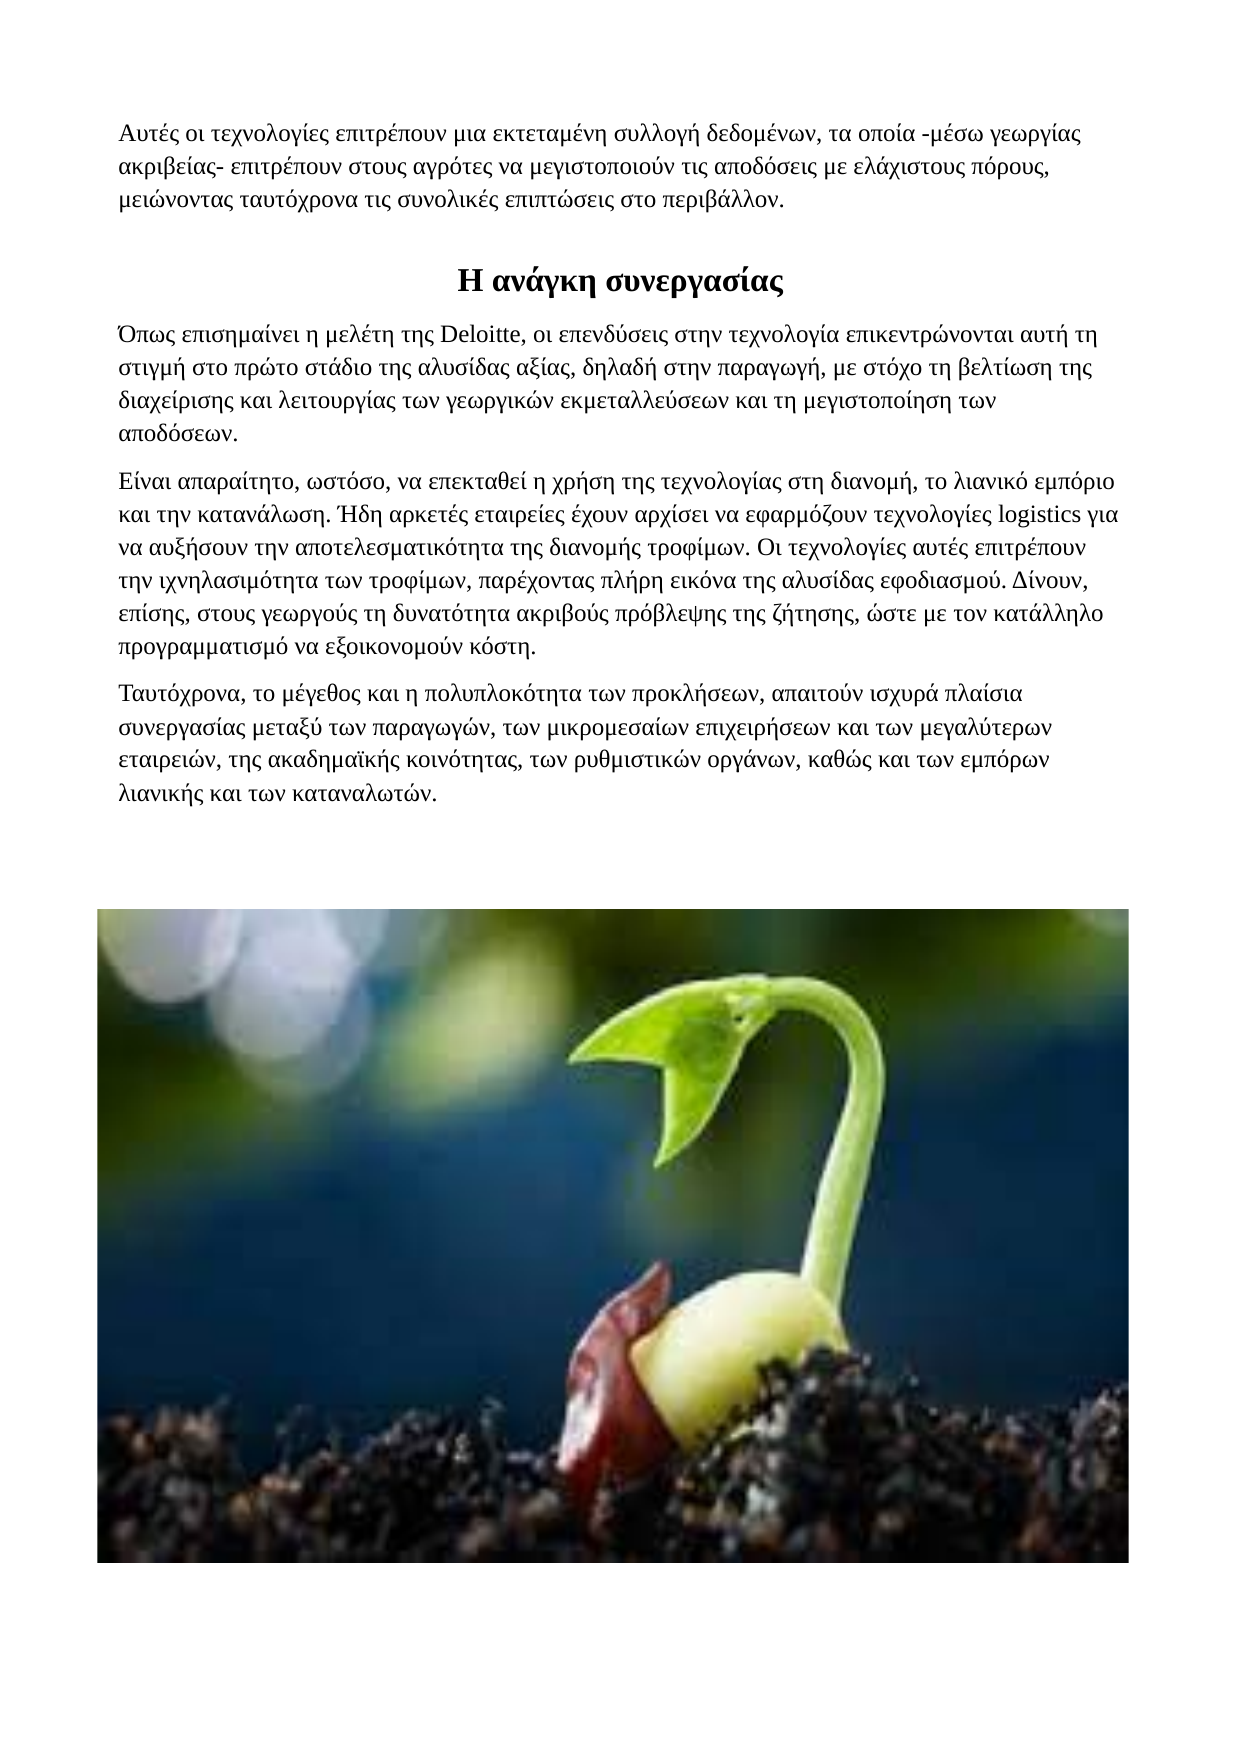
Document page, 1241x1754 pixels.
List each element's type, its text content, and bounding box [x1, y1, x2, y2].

text Είναι απαραίτητο, ωστόσο, να επεκταθεί η χρήση της τεχνολογίας στη διανομή, το λιανικό εμπόριο και την κατανάλωση. Ήδη αρκετές εταιρείες έχουν αρχίσει να εφαρμόζουν τεχνολογίες logistics για να αυξήσουν την αποτελεσματικότητα της διανομής τροφίμων. Οι τεχνολογίες αυτές επιτρέπουν την ιχνηλασιμότητα των τροφίμων, παρέχοντας πλήρη εικόνα της αλυσίδας εφοδιασμού. Δίνουν, επίσης, στους γεωργούς τη δυνατότητα ακριβούς πρόβλεψης της ζήτησης, ώστε με τον κατάλληλο προγραμματισμό να εξοικονομούν κόστη. [118, 466, 1122, 660]
picture [97, 909, 1129, 1563]
text Η ανάγκη συνεργασίας [118, 261, 1122, 299]
text Αυτές οι τεχνολογίες επιτρέπουν μια εκτεταμένη συλλογή δεδομένων, τα οποία -μέσω γεωργίας ακριβείας- επιτρέπουν στους αγρότες να μεγιστοποιούν τις αποδόσεις με ελάχιστους πόρους, μειώνοντας ταυτόχρονα τις συνολικές επιπτώσεις στο περιβάλλον. [118, 118, 1122, 213]
text Όπως επισημαίνει η μελέτη της Deloitte, οι επενδύσεις στην τεχνολογία επικεντρώνονται αυτή τη στιγμή στο πρώτο στάδιο της αλυσίδας αξίας, δηλαδή στην παραγωγή, με στόχο τη βελτίωση της διαχείρισης και λειτουργίας των γεωργικών εκμεταλλεύσεων και τη μεγιστοποίηση των αποδόσεων. [118, 319, 1122, 447]
text Ταυτόχρονα, το μέγεθος και η πολυπλοκότητα των προκλήσεων, απαιτούν ισχυρά πλαίσια συνεργασίας μεταξύ των παραγωγών, των μικρομεσαίων επιχειρήσεων και των μεγαλύτερων εταιρειών, της ακαδημαϊκής κοινότητας, των ρυθμιστικών οργάνων, καθώς και των εμπόρων λιανικής και των καταναλωτών. [118, 678, 1122, 806]
